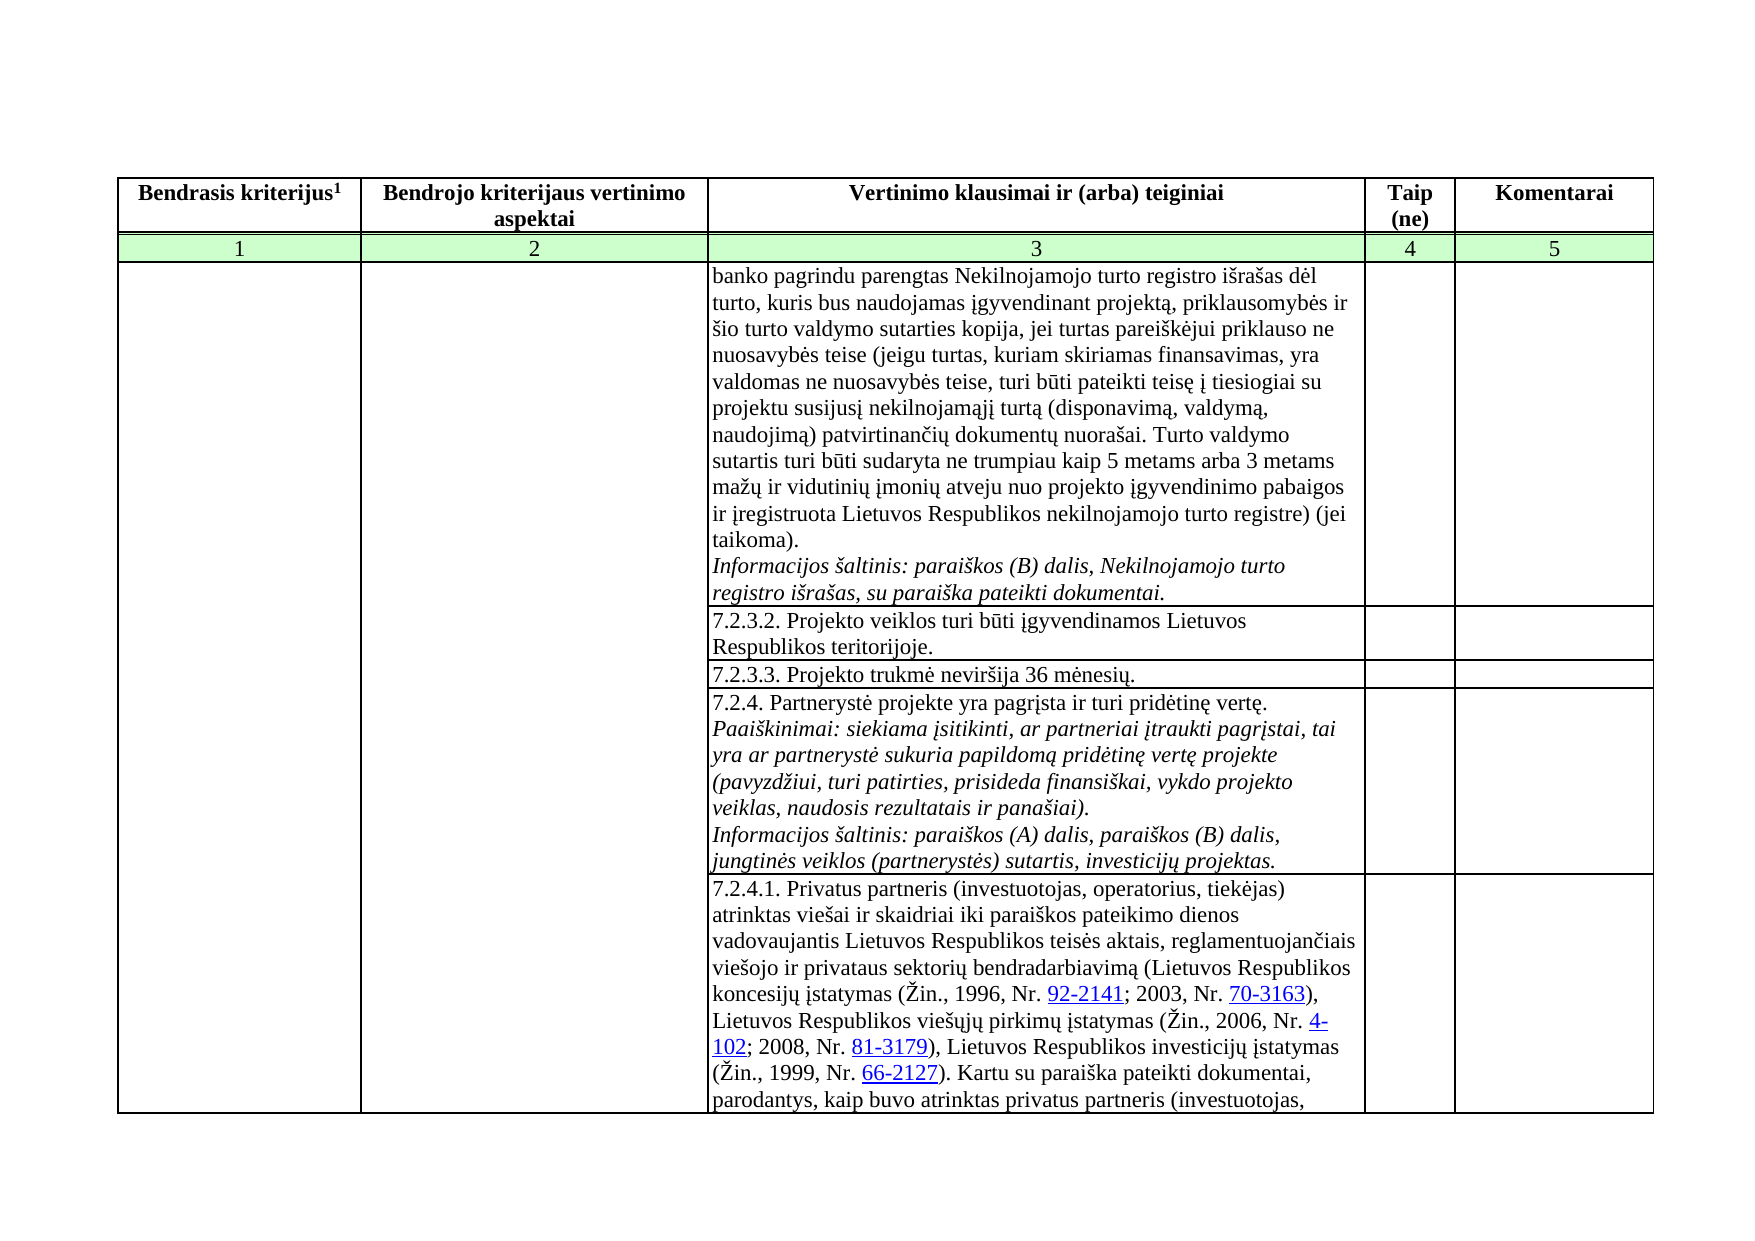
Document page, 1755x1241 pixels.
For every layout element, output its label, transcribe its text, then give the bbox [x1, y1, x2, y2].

table_cell 7.2.3.2. Projekto veiklos turi būti įgyvendinamos Lietuvos Respublikos teritorijoje. [709, 607, 1364, 659]
table_cell 2 [362, 235, 707, 261]
table_cell [1456, 875, 1653, 1112]
table_cell 1 [119, 235, 360, 261]
table_header Vertinimo klausimai ir (arba) teiginiai [709, 179, 1364, 231]
table_cell banko pagrindu parengtas Nekilnojamojo turto registro išrašas dėl turto, kuris bus naudojamas įgyvendinant projektą, priklausomybės ir šio turto valdymo sutarties kopija, jei turtas pareiškėjui priklauso ne nuosavybės teise (jeigu turtas, kuriam skiriamas finansavimas, yra valdomas ne nuosavybės teise, turi būti pateikti teisę į tiesiogiai su projektu susijusį nekilnojamąjį turtą (disponavimą, valdymą, naudojimą) patvirtinančių dokumentų nuorašai. Turto valdymo sutartis turi būti sudaryta ne trumpiau kaip 5 metams arba 3 metams mažų ir vidutinių įmonių atveju nuo projekto įgyvendinimo pabaigos ir įregistruota Lietuvos Respublikos nekilnojamojo turto registre) (jei taikoma). Informacijos šaltinis: paraiškos (B) dalis, Nekilnojamojo turto registro išrašas, su paraiška pateikti dokumentai. [709, 263, 1364, 605]
table_cell [1366, 875, 1454, 1112]
table_cell 7.2.4. Partnerystė projekte yra pagrįsta ir turi pridėtinę vertę. Paaiškinimai: siekiama įsitikinti, ar partneriai įtraukti pagrįstai, tai yra ar partnerystė sukuria papildomą pridėtinę vertę projekte (pavyzdžiui, turi patirties, prisideda finansiškai, vykdo projekto veiklas, naudosis rezultatais ir panašiai). Informacijos šaltinis: paraiškos (A) dalis, paraiškos (B) dalis, jungtinės veiklos (partnerystės) sutartis, investicijų projektas. [709, 689, 1364, 873]
table_cell [1366, 263, 1454, 605]
table_cell 7.2.4.1. Privatus partneris (investuotojas, operatorius, tiekėjas) atrinktas viešai ir skaidriai iki paraiškos pateikimo dienos vadovaujantis Lietuvos Respublikos teisės aktais, reglamentuojančiais viešojo ir privataus sektorių bendradarbiavimą (Lietuvos Respublikos koncesijų įstatymas (Žin., 1996, Nr. 92-2141; 2003, Nr. 70-3163), Lietuvos Respublikos viešųjų pirkimų įstatymas (Žin., 2006, Nr. 4-102; 2008, Nr. 81-3179), Lietuvos Respublikos investicijų įstatymas (Žin., 1999, Nr. 66-2127). Kartu su paraiška pateikti dokumentai, parodantys, kaip buvo atrinktas privatus partneris (investuotojas, [709, 875, 1364, 1112]
table_cell [1366, 607, 1454, 659]
table_cell 4 [1366, 235, 1454, 261]
table_cell 7.2.3.3. Projekto trukmė neviršija 36 mėnesių. [709, 661, 1364, 687]
table_header Bendrojo kriterijaus vertinimo aspektai [362, 179, 707, 231]
table_cell [1366, 661, 1454, 687]
table_cell [1456, 263, 1653, 605]
table_header Komentarai [1456, 179, 1653, 231]
table_cell [1366, 689, 1454, 873]
table_cell [1456, 607, 1653, 659]
table_cell [362, 263, 707, 1112]
table_cell [119, 263, 360, 1112]
table_header Bendrasis kriterijus1 [119, 179, 360, 231]
table_cell 3 [709, 235, 1364, 261]
table_cell [1456, 661, 1653, 687]
table_cell [1456, 689, 1653, 873]
table_cell 5 [1456, 235, 1653, 261]
table_header Taip (ne) [1366, 179, 1454, 231]
